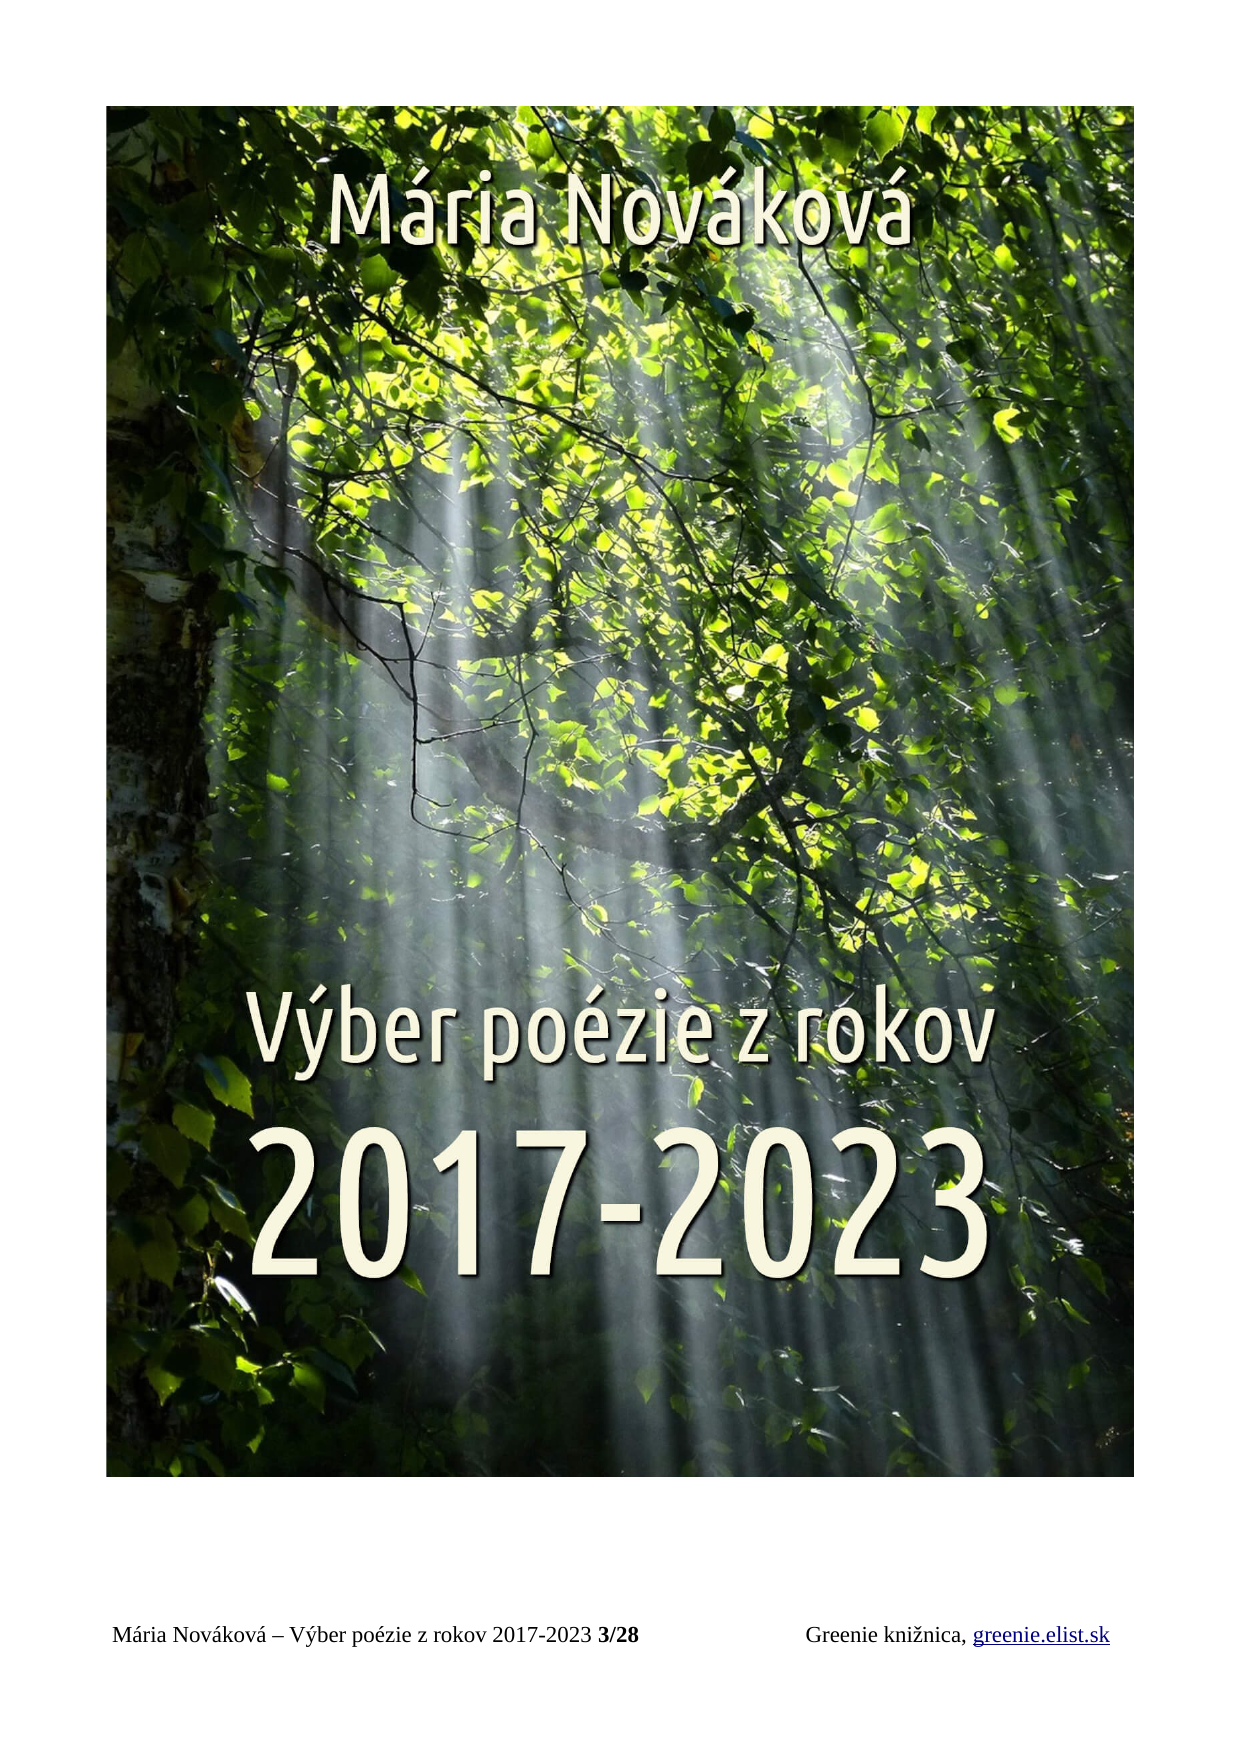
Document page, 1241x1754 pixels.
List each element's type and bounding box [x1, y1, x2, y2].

picture [106, 106, 1134, 1477]
